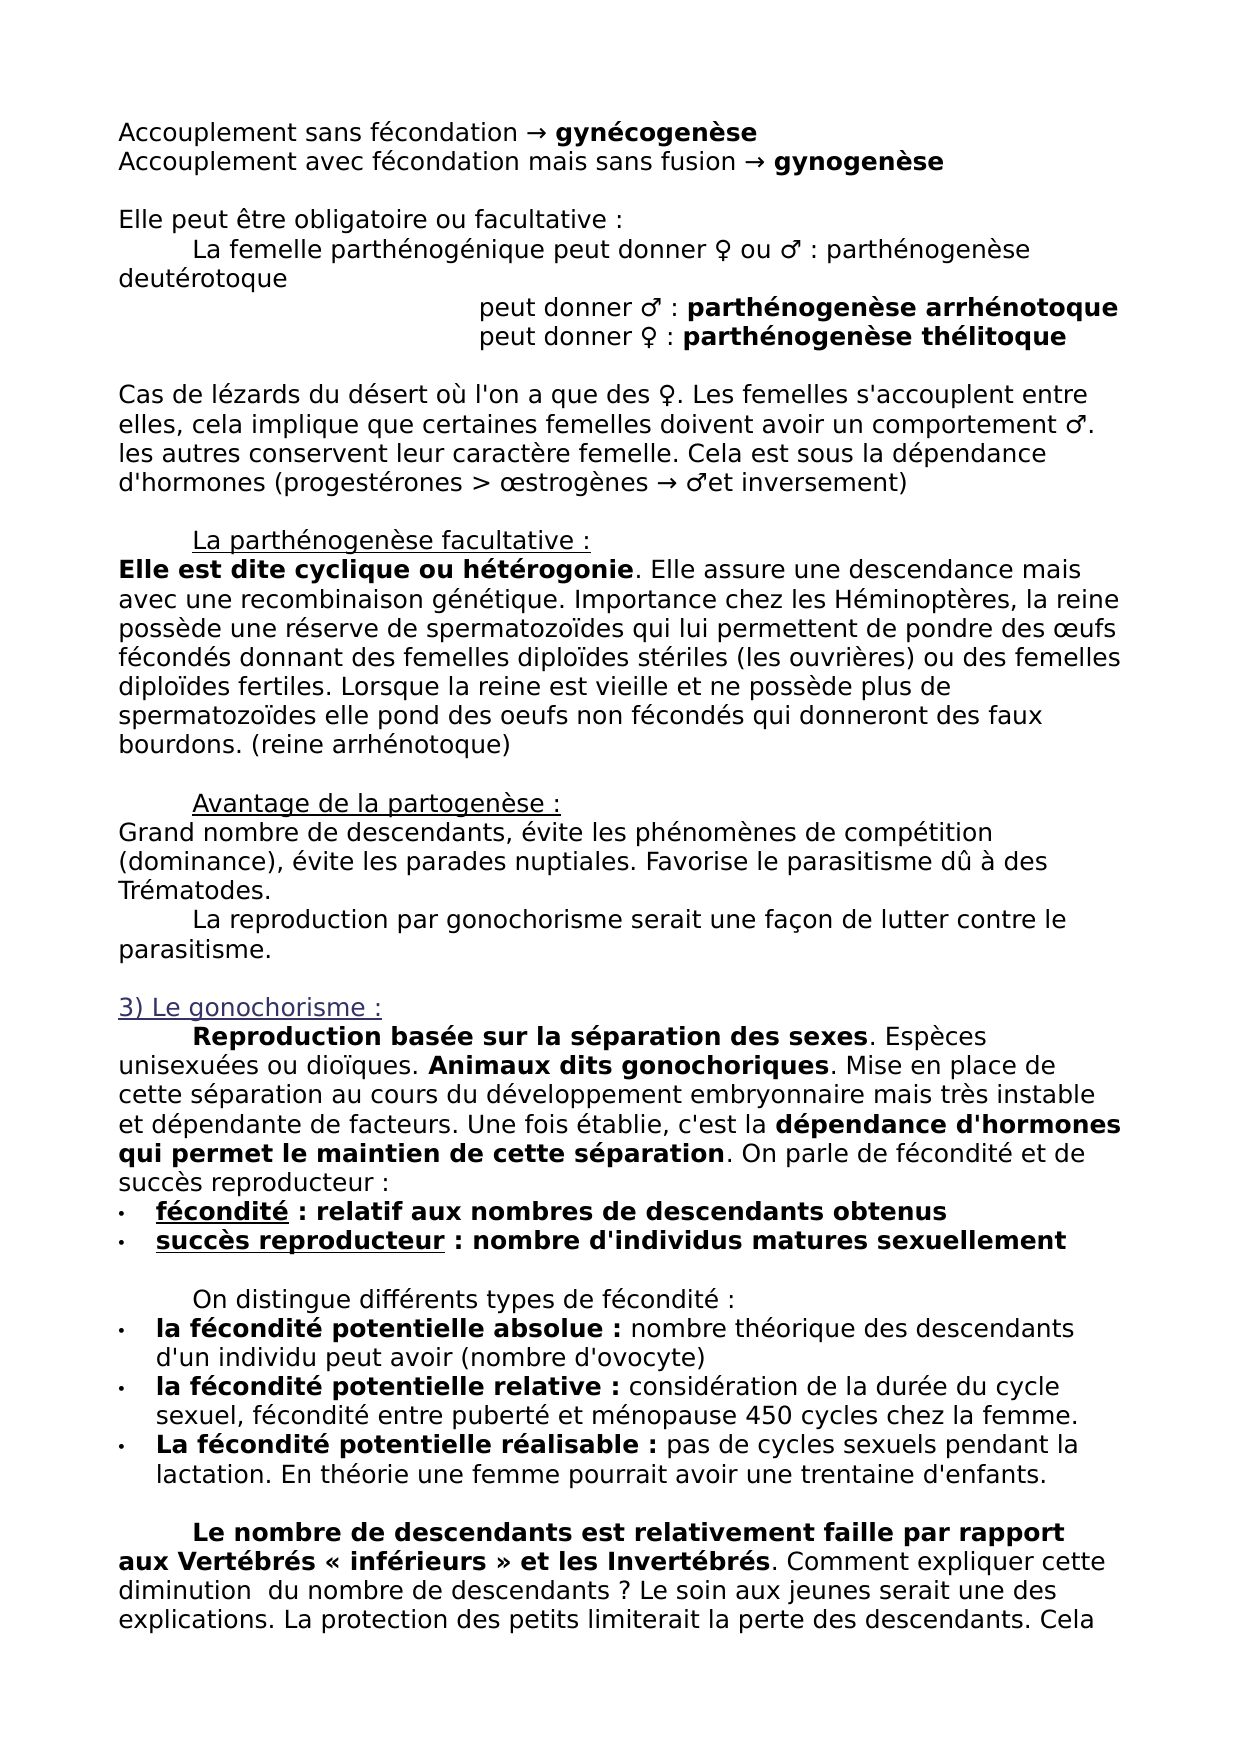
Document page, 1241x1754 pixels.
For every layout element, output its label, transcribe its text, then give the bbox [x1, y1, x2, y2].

text Grand nombre de descendants, évite les phénomènes de compétition (dominance), évite les parades nuptiales. Favorise le parasitisme dû à des Trématodes. [118, 818, 1122, 906]
list La fécondité potentielle réalisable : pas de cycles sexuels pendant la lactation. En théorie une femme pourrait avoir une trentaine d'enfants. [118, 1431, 1122, 1489]
list succès reproducteur : nombre d'individus matures sexuellement [118, 1226, 1122, 1256]
text Elle peut être obligatoire ou facultative : [118, 206, 1122, 235]
text Le nombre de descendants est relativement faille par rapport aux Vertébrés « inférieurs » et les Invertébrés. Comment expliquer cette diminution du nombre de descendants ? Le soin aux jeunes serait une des explications. La protection des petits limiterait la perte des descendants. Cela [118, 1518, 1122, 1635]
text peut donner ♀ : parthénogenèse thélitoque [118, 322, 1122, 351]
text La parthénogenèse facultative : [118, 526, 1122, 556]
list fécondité : relatif aux nombres de descendants obtenus [118, 1197, 1122, 1226]
text peut donner ♂ : parthénogenèse arrhénotoque [118, 293, 1122, 322]
list la fécondité potentielle absolue : nombre théorique des descendants d'un individu peut avoir (nombre d'ovocyte) [118, 1314, 1122, 1372]
text Avantage de la partogenèse : [118, 789, 1122, 818]
text Accouplement sans fécondation → gynécogenèse [118, 118, 1122, 147]
text La reproduction par gonochorisme serait une façon de lutter contre le parasitisme. [118, 906, 1122, 964]
text Reproduction basée sur la séparation des sexes. Espèces unisexuées ou dioïques. Animaux dits gonochoriques. Mise en place de cette séparation au cours du développement embryonnaire mais très instable et dépendante de facteurs. Une fois établie, c'est la dépendance d'hormones qui permet le maintien de cette séparation. On parle de fécondité et de succès reproducteur : [118, 1022, 1122, 1197]
text 3) Le gonochorisme : [118, 993, 1122, 1022]
text La femelle parthénogénique peut donner ♀ ou ♂ : parthénogenèse deutérotoque [118, 235, 1122, 293]
text On distingue différents types de fécondité : [118, 1285, 1122, 1314]
list la fécondité potentielle relative : considération de la durée du cycle sexuel, fécondité entre puberté et ménopause 450 cycles chez la femme. [118, 1372, 1122, 1431]
text Cas de lézards du désert où l'on a que des ♀. Les femelles s'accouplent entre elles, cela implique que certaines femelles doivent avoir un comportement ♂. les autres conservent leur caractère femelle. Cela est sous la dépendance d'hormones (progestérones > œstrogènes → ♂et inversement) [118, 381, 1122, 497]
text Accouplement avec fécondation mais sans fusion → gynogenèse [118, 147, 1122, 176]
text Elle est dite cyclique ou hétérogonie. Elle assure une descendance mais avec une recombinaison génétique. Importance chez les Héminoptères, la reine possède une réserve de spermatozoïdes qui lui permettent de pondre des œufs fécondés donnant des femelles diploïdes stériles (les ouvrières) ou des femelles diploïdes fertiles. Lorsque la reine est vieille et ne possède plus de spermatozoïdes elle pond des oeufs non fécondés qui donneront des faux bourdons. (reine arrhénotoque) [118, 556, 1122, 760]
